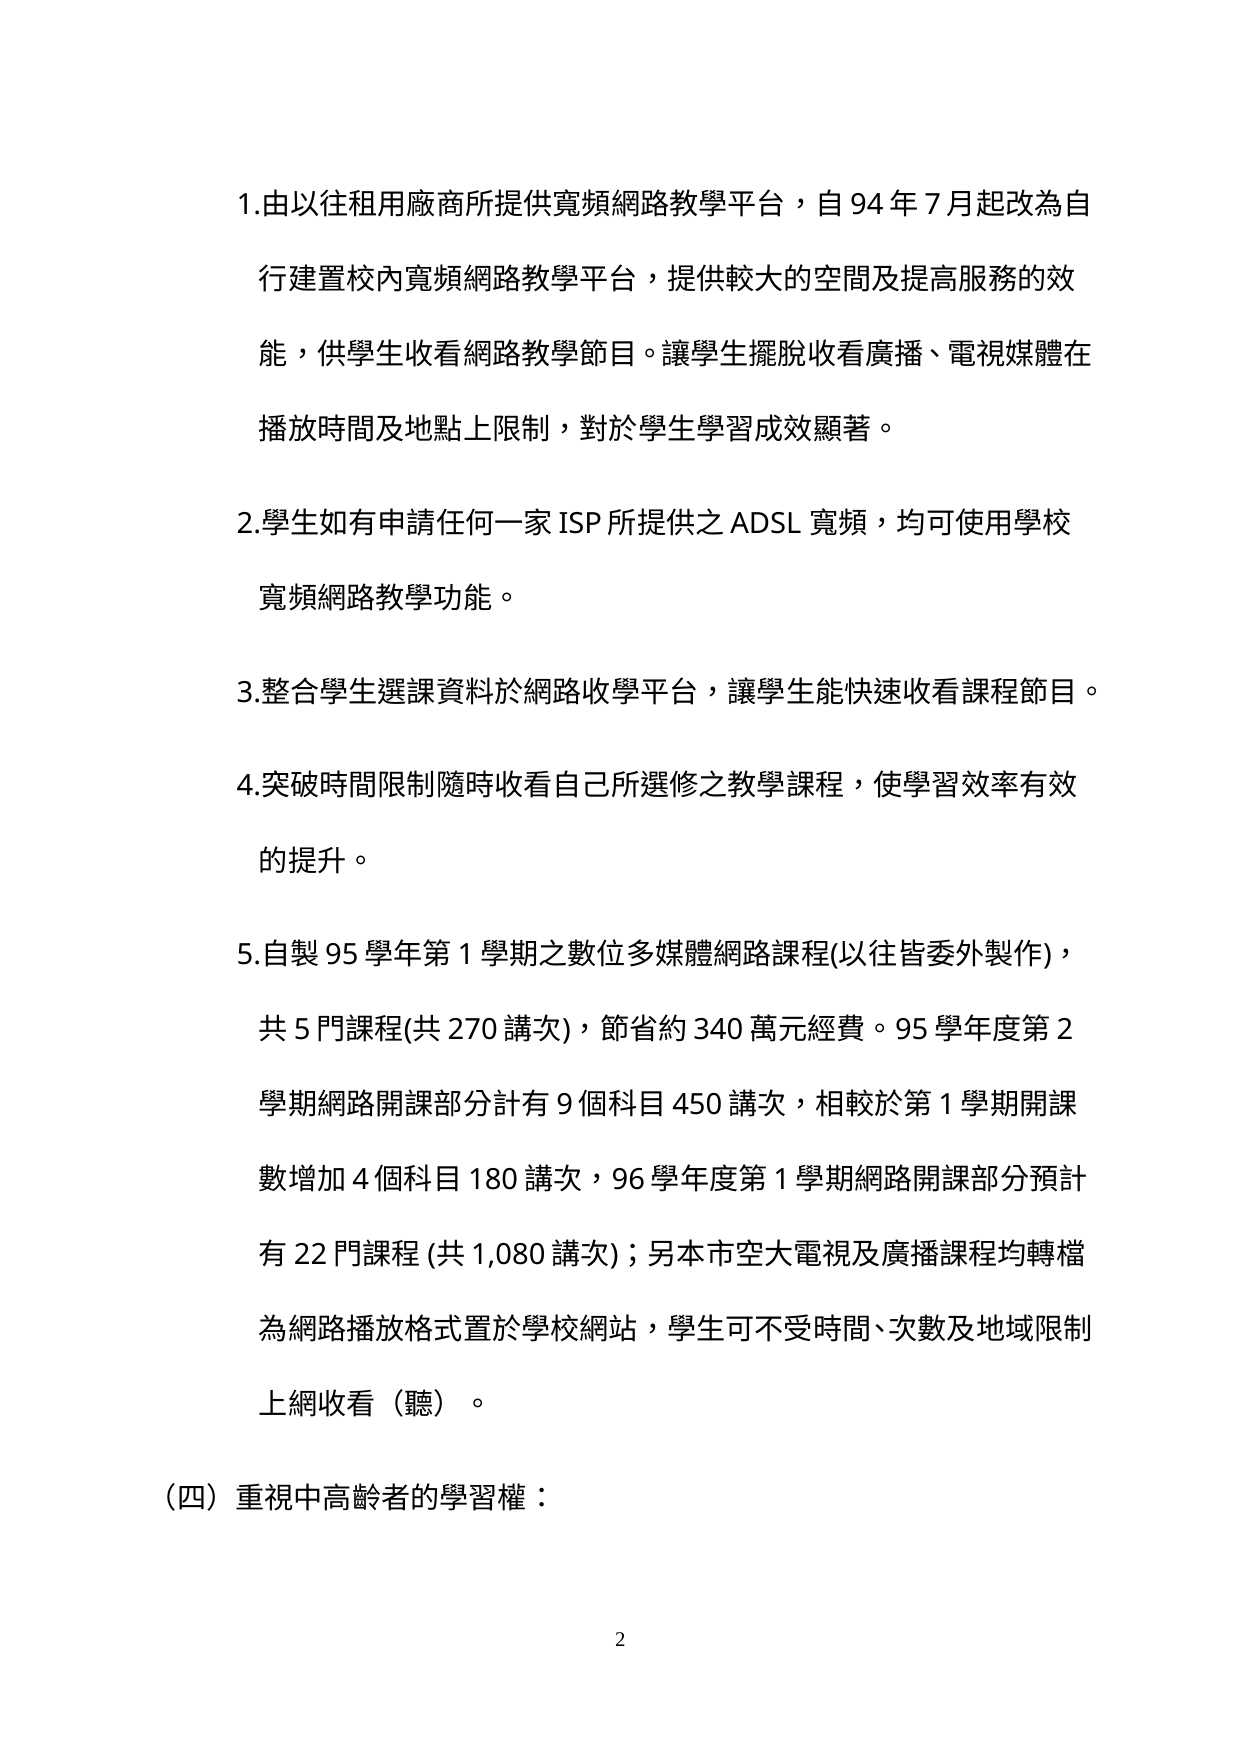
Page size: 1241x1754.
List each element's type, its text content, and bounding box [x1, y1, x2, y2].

text （四）重視中高齡者的學習權： [148, 1458, 1092, 1533]
text 2.學生如有申請任何一家ISP所提供之ADSL 寬頻，均可使用學校寬頻網路教學功能。 [236, 483, 1092, 633]
text 1.由以往租用廠商所提供寬頻網路教學平台，自94年7月起改為自行建置校內寬頻網路教學平台，提供較大的空間及提高服務的效能，供學生收看網路教學節目。讓學生擺脫收看廣播、電視媒體在播放時間及地點上限制，對於學生學習成效顯著。 [236, 164, 1092, 464]
text 3.整合學生選課資料於網路收學平台，讓學生能快速收看課程節目。 [236, 652, 1092, 727]
text 5.自製95學年第1學期之數位多媒體網路課程(以往皆委外製作)，共5門課程(共270講次)，節省約340萬元經費。95學年度第2學期網路開課部分計有9個科目450講次，相較於第1學期開課數增加4個科目180講次，96學年度第1學期網路開課部分預計有22門課程 (共1,080講次)；另本市空大電視及廣播課程均轉檔為網路播放格式置於學校網站，學生可不受時間、次數及地域限制上網收看（聽）。 [236, 914, 1092, 1439]
text 4.突破時間限制隨時收看自己所選修之教學課程，使學習效率有效的提升。 [236, 746, 1092, 896]
